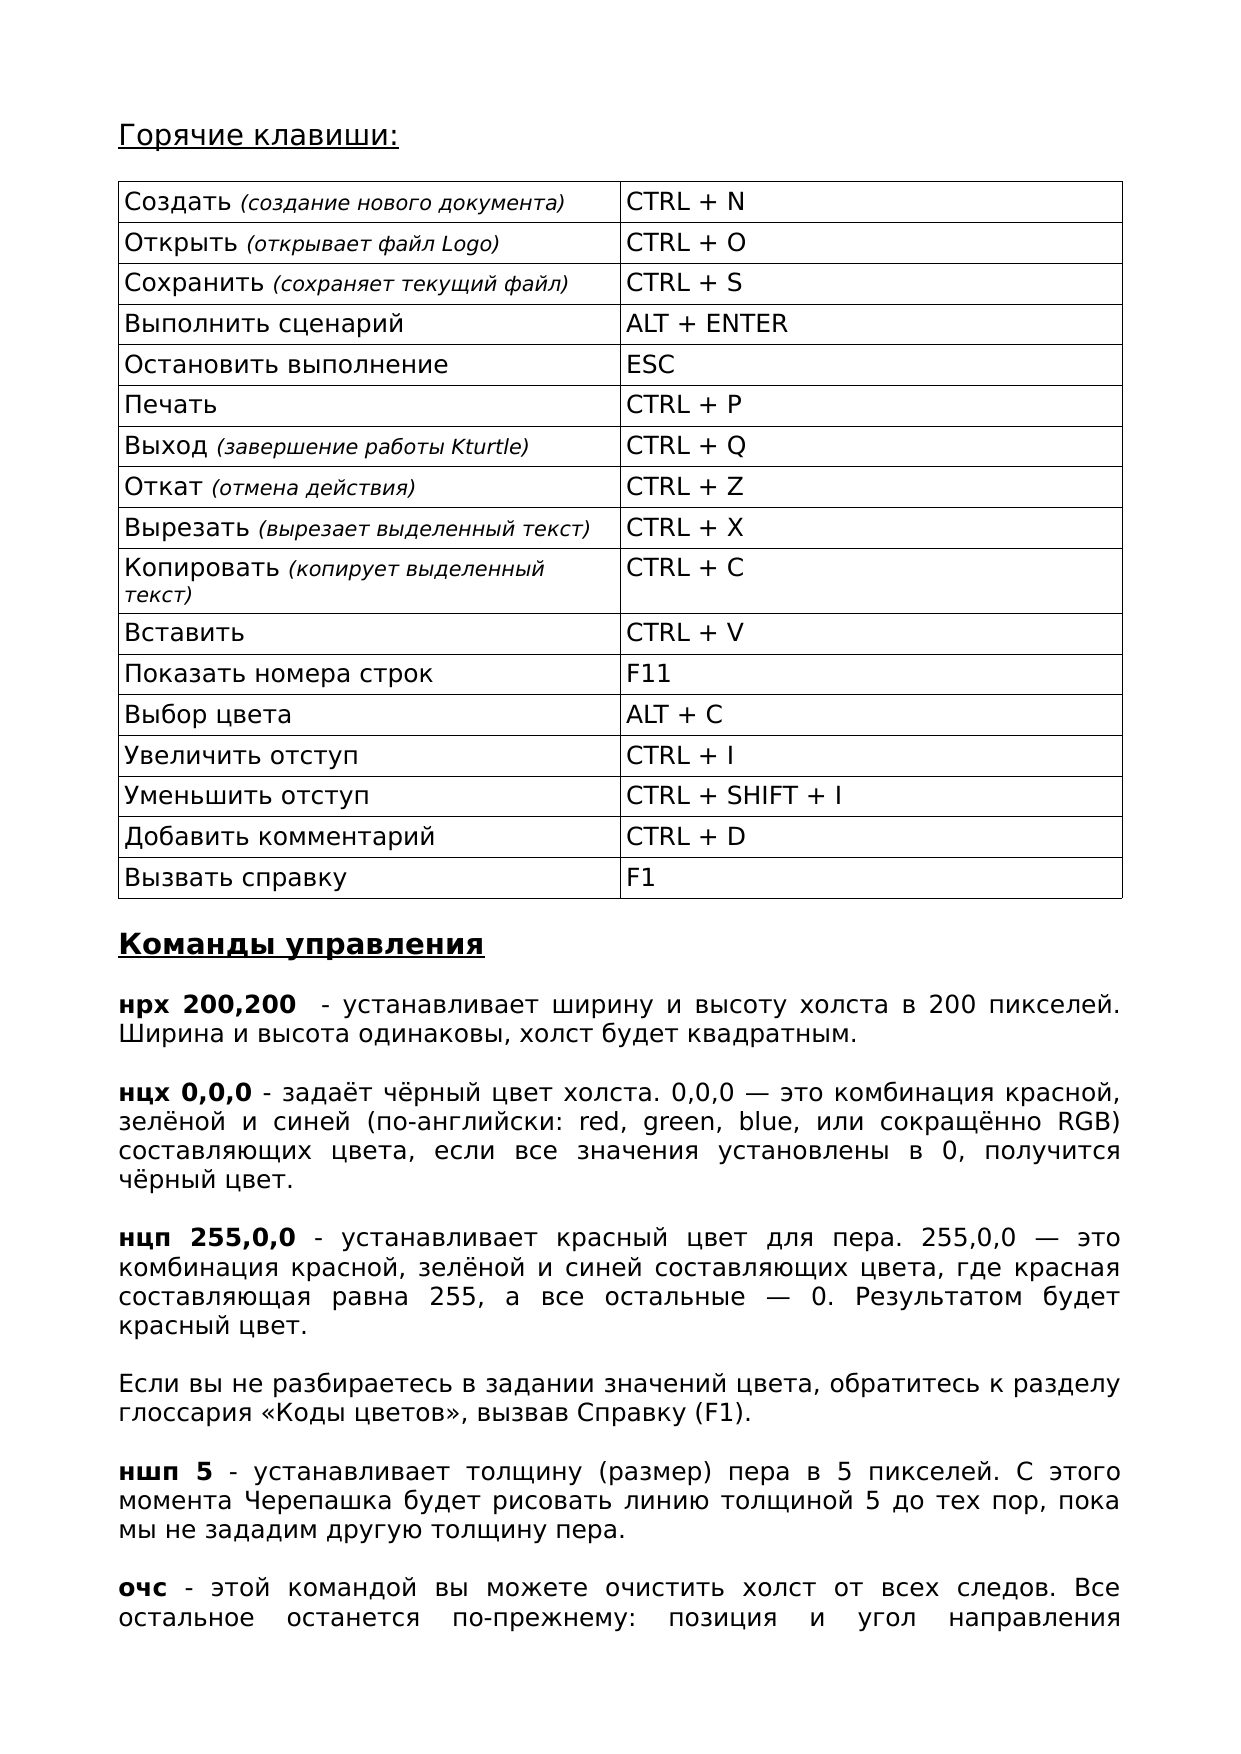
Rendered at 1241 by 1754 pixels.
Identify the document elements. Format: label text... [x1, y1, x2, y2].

table_cell Вызвать справку [119, 858, 620, 898]
table_cell CTRL + P [621, 386, 1122, 426]
table_cell CTRL + I [621, 736, 1122, 776]
table_cell ALT + ENTER [621, 305, 1122, 344]
text ншп 5 - устанавливает толщину (размер) пера в 5 пикселей. С этого момента Черепашка будет рисовать линию толщиной 5 до тех пор, пока мы не зададим другую толщину пера. [118, 1457, 1122, 1544]
table_cell Добавить комментарий [119, 817, 620, 857]
table_cell Выход (завершение работы Kturtle) [119, 427, 620, 466]
table_cell Выполнить сценарий [119, 305, 620, 344]
table_cell CTRL + Z [621, 467, 1122, 507]
text нрх 200,200 - устанавливает ширину и высоту холста в 200 пикселей. Ширина и высота одинаковы, холст будет квадратным. [118, 990, 1122, 1049]
table_cell Остановить выполнение [119, 345, 620, 385]
table_cell Выбор цвета [119, 695, 620, 735]
table_cell Печать [119, 386, 620, 426]
table_cell CTRL + O [621, 223, 1122, 263]
table_cell CTRL + C [621, 549, 1122, 613]
table_header CTRL + N [621, 182, 1122, 222]
text Команды управления [118, 927, 1122, 961]
table_cell ESC [621, 345, 1122, 385]
table_cell Копировать (копирует выделенный текст) [119, 549, 620, 613]
table_cell F11 [621, 655, 1122, 694]
table_cell CTRL + Q [621, 427, 1122, 466]
table_cell Сохранить (сохраняет текущий файл) [119, 264, 620, 303]
table_cell CTRL + S [621, 264, 1122, 303]
table_cell CTRL + X [621, 508, 1122, 548]
text Если вы не разбираетесь в задании значений цвета, обратитесь к разделу глоссария «Коды цветов», вызвав Справку (F1). [118, 1369, 1122, 1428]
table_cell CTRL + D [621, 817, 1122, 857]
table_header Создать (создание нового документа) [119, 182, 620, 222]
table_cell Открыть (открывает файл Logo) [119, 223, 620, 263]
text очс - этой командой вы можете очистить холст от всех следов. Все остальное останется по-прежнему: позиция и угол направления [118, 1574, 1122, 1632]
table_cell F1 [621, 858, 1122, 898]
table_cell Увеличить отступ [119, 736, 620, 776]
table_cell ALT + C [621, 695, 1122, 735]
table_cell Показать номера строк [119, 655, 620, 694]
table_cell CTRL + SHIFT + I [621, 777, 1122, 816]
text Горячие клавиши: [118, 118, 1122, 152]
table_cell Вырезать (вырезает выделенный текст) [119, 508, 620, 548]
table_cell Вставить [119, 614, 620, 653]
table_cell Откат (отмена действия) [119, 467, 620, 507]
table_cell Уменьшить отступ [119, 777, 620, 816]
text нцп 255,0,0 - устанавливает красный цвет для пера. 255,0,0 — это комбинация красной, зелёной и синей составляющих цвета, где красная составляющая равна 255, а все остальные — 0. Результатом будет красный цвет. [118, 1224, 1122, 1340]
text нцх 0,0,0 - задаёт чёрный цвет холста. 0,0,0 — это комбинация красной, зелёной и синей (по-английски: red, green, blue, или сокращённо RGB) составляющих цвета, если все значения установлены в 0, получится чёрный цвет. [118, 1078, 1122, 1194]
table_cell CTRL + V [621, 614, 1122, 653]
